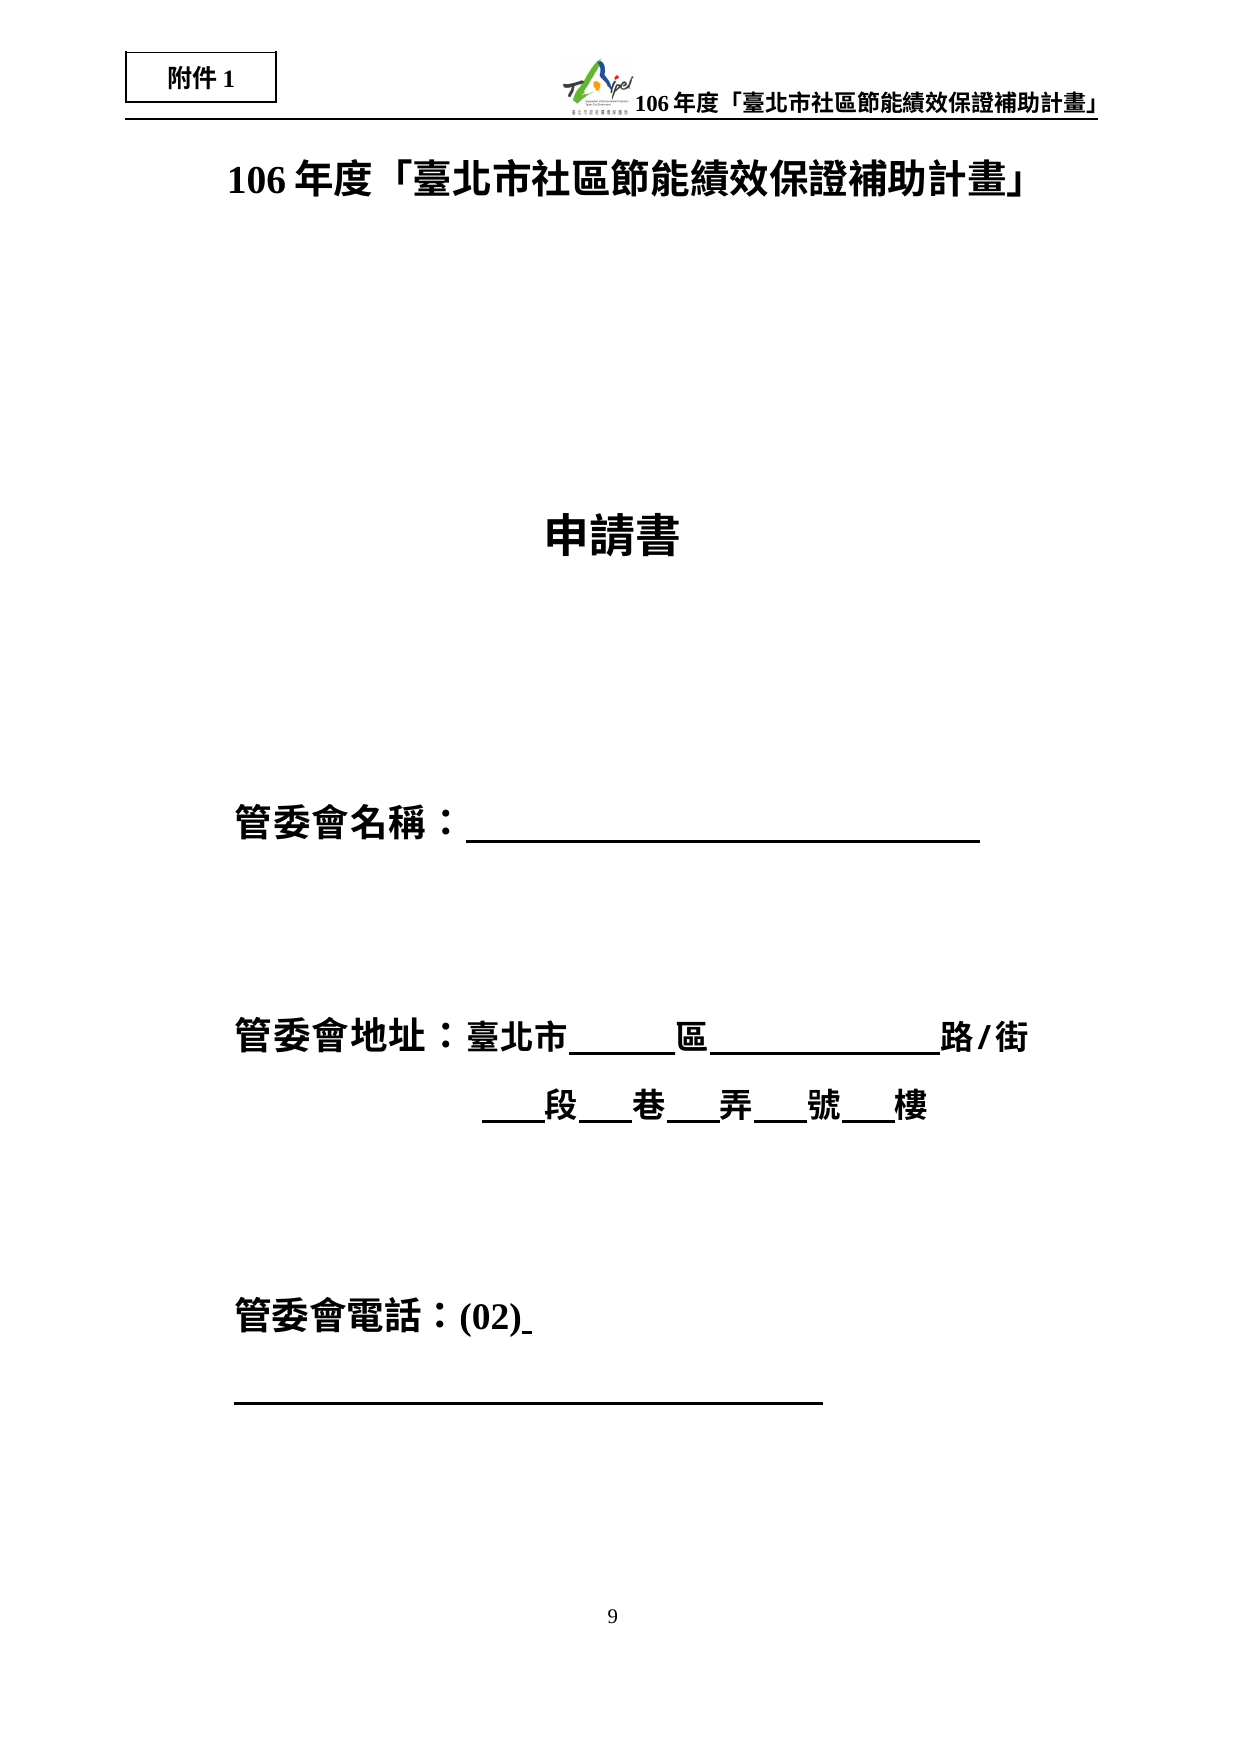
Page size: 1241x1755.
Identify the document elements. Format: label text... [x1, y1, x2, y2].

text 附件1 [142, 60, 260, 94]
text 申請書 [63, 499, 1161, 565]
text 段 巷 弄 號 樓 [447, 1079, 1100, 1127]
text 管委會電話：(02) [233, 1286, 1100, 1340]
text 管委會名稱： [233, 793, 1100, 848]
text [127, 53, 275, 101]
text 管委會地址：臺北市 區 路/街 [234, 1006, 1100, 1060]
text 106年度「臺北市社區節能績效保證補助計畫」 [125, 148, 1147, 205]
